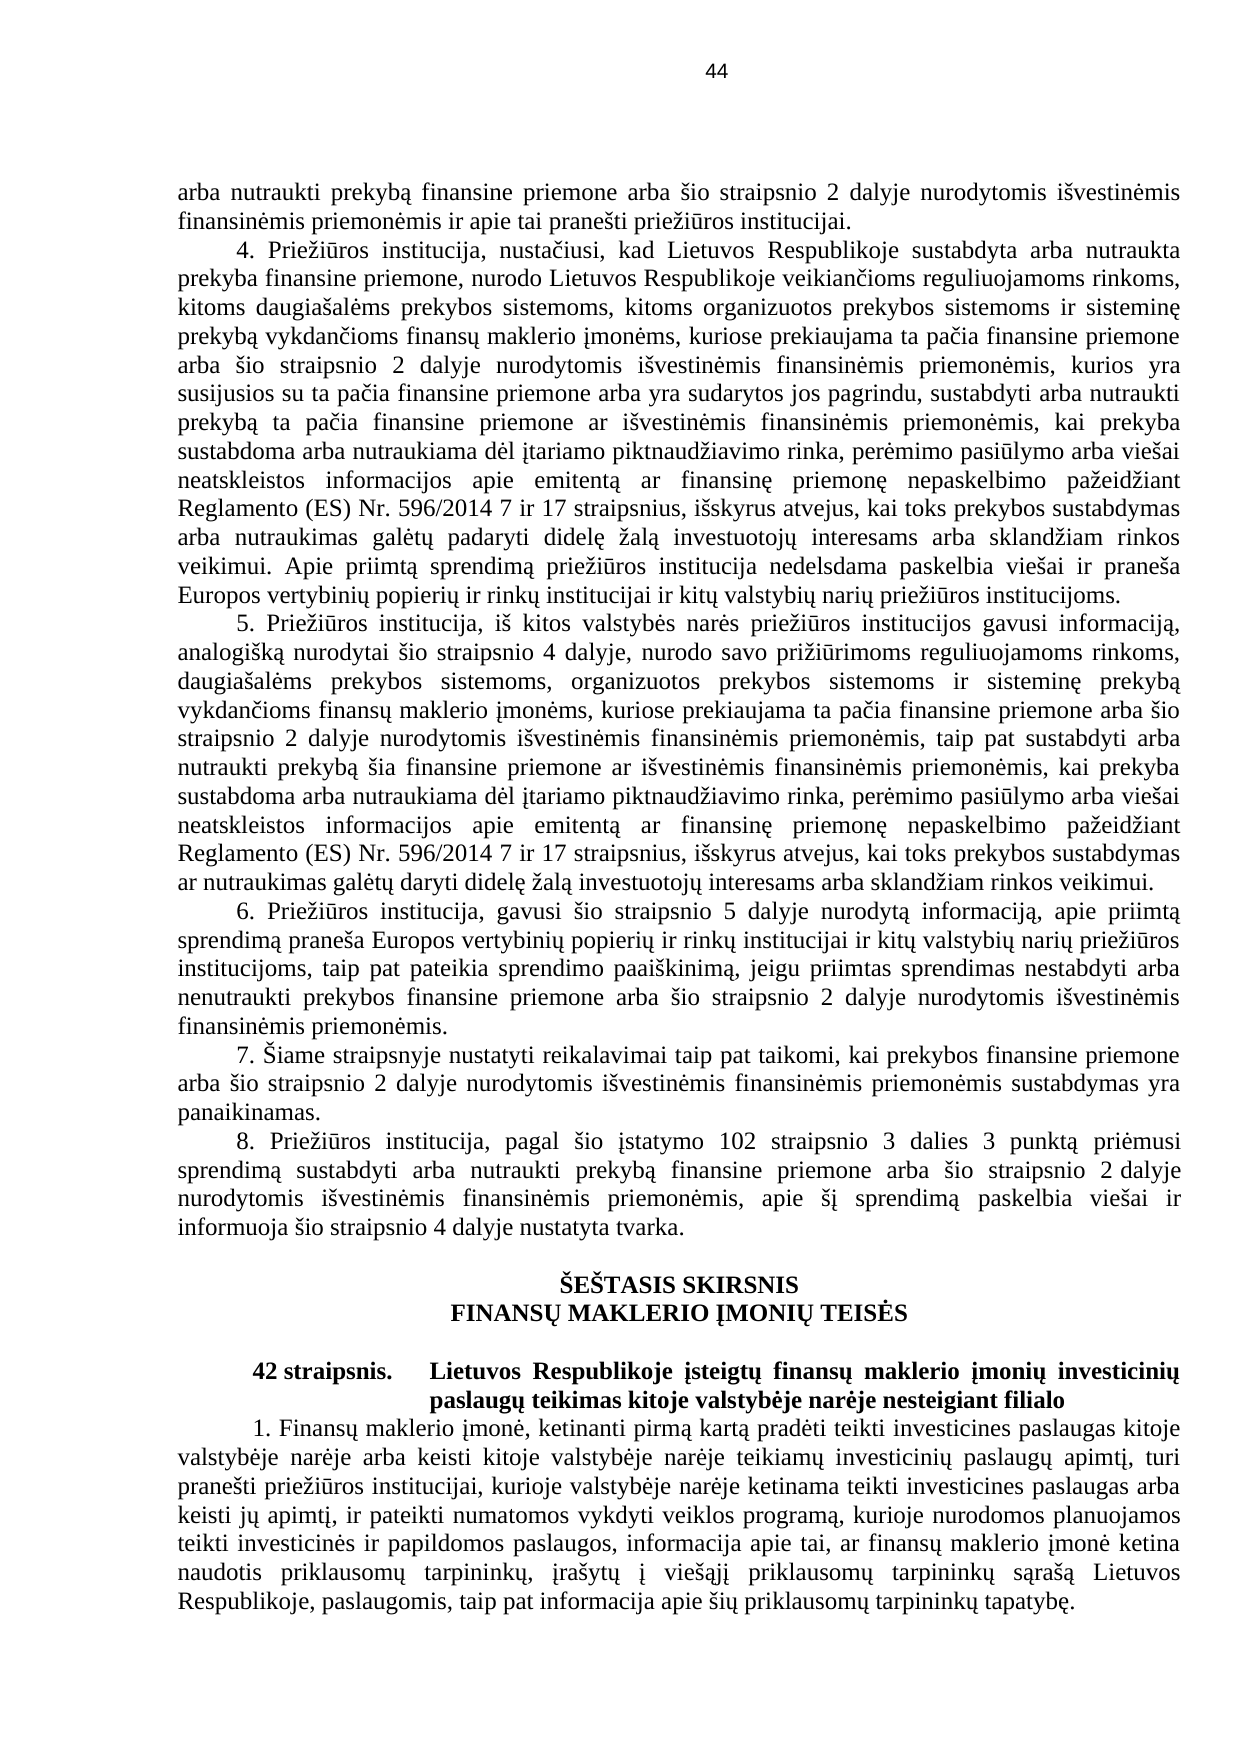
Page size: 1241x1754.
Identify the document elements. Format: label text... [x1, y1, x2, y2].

text ŠEŠTASIS SKIRSNIS [177, 1270, 1181, 1298]
text 8. Priežiūros institucija, pagal šio įstatymo 102 straipsnio 3 dalies 3 punktą priėmusi sprendimą sustabdyti arba nutraukti prekybą finansine priemone arba šio straipsnio 2 dalyje nurodytomis išvestinėmis finansinėmis priemonėmis, apie šį sprendimą paskelbia viešai ir informuoja šio straipsnio 4 dalyje nustatyta tvarka. [177, 1126, 1181, 1241]
text 5. Priežiūros institucija, iš kitos valstybės narės priežiūros institucijos gavusi informaciją, analogišką nurodytai šio straipsnio 4 dalyje, nurodo savo prižiūrimoms reguliuojamoms rinkoms, daugiašalėms prekybos sistemoms, organizuotos prekybos sistemoms ir sisteminę prekybą vykdančioms finansų maklerio įmonėms, kuriose prekiaujama ta pačia finansine priemone arba šio straipsnio 2 dalyje nurodytomis išvestinėmis finansinėmis priemonėmis, taip pat sustabdyti arba nutraukti prekybą šia finansine priemone ar išvestinėmis finansinėmis priemonėmis, kai prekyba sustabdoma arba nutraukiama dėl įtariamo piktnaudžiavimo rinka, perėmimo pasiūlymo arba viešai neatskleistos informacijos apie emitentą ar finansinę priemonę nepaskelbimo pažeidžiant Reglamento (ES) Nr. 596/2014 7 ir 17 straipsnius, išskyrus atvejus, kai toks prekybos sustabdymas ar nutraukimas galėtų daryti didelę žalą investuotojų interesams arba sklandžiam rinkos veikimui. [177, 608, 1181, 896]
text 42 straipsnis. Lietuvos Respublikoje įsteigtų finansų maklerio įmonių investicinių paslaugų teikimas kitoje valstybėje narėje nesteigiant filialo [252, 1356, 1181, 1413]
text arba nutraukti prekybą finansine priemone arba šio straipsnio 2 dalyje nurodytomis išvestinėmis finansinėmis priemonėmis ir apie tai pranešti priežiūros institucijai. [177, 177, 1181, 235]
text 1. Finansų maklerio įmonė, ketinanti pirmą kartą pradėti teikti investicines paslaugas kitoje valstybėje narėje arba keisti kitoje valstybėje narėje teikiamų investicinių paslaugų apimtį, turi pranešti priežiūros institucijai, kurioje valstybėje narėje ketinama teikti investicines paslaugas arba keisti jų apimtį, ir pateikti numatomos vykdyti veiklos programą, kurioje nurodomos planuojamos teikti investicinės ir papildomos paslaugos, informacija apie tai, ar finansų maklerio įmonė ketina naudotis priklausomų tarpininkų, įrašytų į viešąjį priklausomų tarpininkų sąrašą Lietuvos Respublikoje, paslaugomis, taip pat informacija apie šių priklausomų tarpininkų tapatybę. [177, 1413, 1181, 1615]
text 6. Priežiūros institucija, gavusi šio straipsnio 5 dalyje nurodytą informaciją, apie priimtą sprendimą praneša Europos vertybinių popierių ir rinkų institucijai ir kitų valstybių narių priežiūros institucijoms, taip pat pateikia sprendimo paaiškinimą, jeigu priimtas sprendimas nestabdyti arba nenutraukti prekybos finansine priemone arba šio straipsnio 2 dalyje nurodytomis išvestinėmis finansinėmis priemonėmis. [177, 896, 1181, 1040]
text FINANSŲ MAKLERIO ĮMONIŲ TEISĖS [177, 1298, 1181, 1327]
text 4. Priežiūros institucija, nustačiusi, kad Lietuvos Respublikoje sustabdyta arba nutraukta prekyba finansine priemone, nurodo Lietuvos Respublikoje veikiančioms reguliuojamoms rinkoms, kitoms daugiašalėms prekybos sistemoms, kitoms organizuotos prekybos sistemoms ir sisteminę prekybą vykdančioms finansų maklerio įmonėms, kuriose prekiaujama ta pačia finansine priemone arba šio straipsnio 2 dalyje nurodytomis išvestinėmis finansinėmis priemonėmis, kurios yra susijusios su ta pačia finansine priemone arba yra sudarytos jos pagrindu, sustabdyti arba nutraukti prekybą ta pačia finansine priemone ar išvestinėmis finansinėmis priemonėmis, kai prekyba sustabdoma arba nutraukiama dėl įtariamo piktnaudžiavimo rinka, perėmimo pasiūlymo arba viešai neatskleistos informacijos apie emitentą ar finansinę priemonę nepaskelbimo pažeidžiant Reglamento (ES) Nr. 596/2014 7 ir 17 straipsnius, išskyrus atvejus, kai toks prekybos sustabdymas arba nutraukimas galėtų padaryti didelę žalą investuotojų interesams arba sklandžiam rinkos veikimui. Apie priimtą sprendimą priežiūros institucija nedelsdama paskelbia viešai ir praneša Europos vertybinių popierių ir rinkų institucijai ir kitų valstybių narių priežiūros institucijoms. [177, 235, 1181, 608]
text 7. Šiame straipsnyje nustatyti reikalavimai taip pat taikomi, kai prekybos finansine priemone arba šio straipsnio 2 dalyje nurodytomis išvestinėmis finansinėmis priemonėmis sustabdymas yra panaikinamas. [177, 1040, 1181, 1126]
